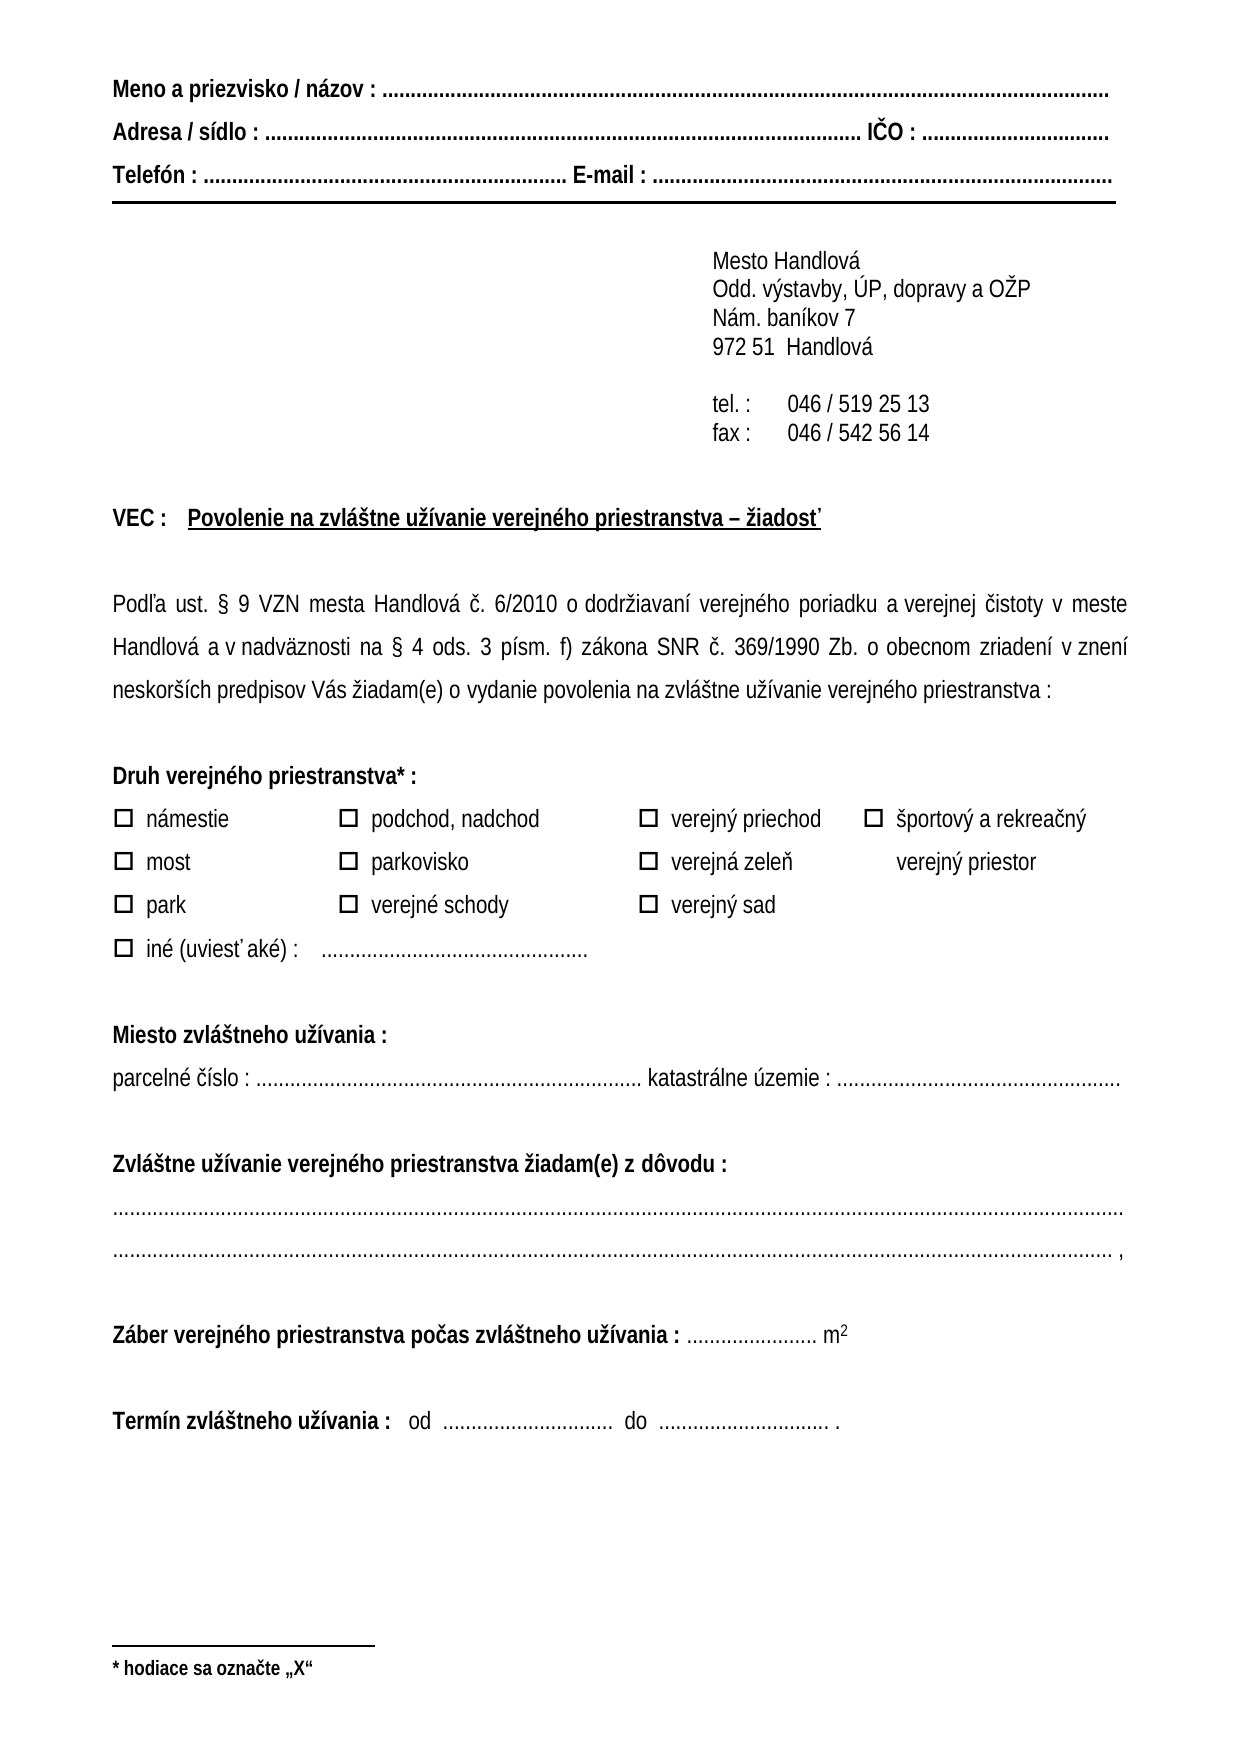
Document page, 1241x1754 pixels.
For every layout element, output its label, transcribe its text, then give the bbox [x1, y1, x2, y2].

text  námestie  podchod, nadchod  verejný priechod  športový a rekreačný [112, 804, 1128, 833]
text Mesto Handlová [637, 246, 1128, 274]
text Zvláštne užívanie verejného priestranstva žiadam(e) z dôvodu : [112, 1148, 1128, 1177]
text Termín zvláštneho užívania : od .............................. do .............................. . [112, 1406, 1128, 1435]
text 972 51 Handlová [637, 332, 1128, 360]
text Druh verejného priestranstva* : [112, 761, 1128, 790]
text Odd. výstavby, ÚP, dopravy a OŽP [637, 274, 1128, 303]
text  most  parkovisko  verejná zeleň verejný priestor [112, 847, 1128, 876]
text Záber verejného priestranstva počas zvláštneho užívania : ....................... m2 [112, 1320, 1128, 1349]
text fax : 046 / 542 56 14 [637, 417, 1128, 446]
text VEC : Povolenie na zvláštne užívanie verejného priestranstva – žiadosť [112, 503, 1128, 532]
text Nám. baníkov 7 [637, 303, 1128, 332]
text  park  verejné schody  verejný sad [112, 890, 1128, 919]
text Miesto zvláštneho užívania : [112, 1020, 1128, 1048]
text  iné (uviesť aké) : ............................................... [112, 934, 1128, 962]
text tel. : 046 / 519 25 13 [637, 389, 1128, 417]
text .................................................................................................................................................................................................................................................................................................................................................................. , [112, 1191, 1128, 1263]
text parcelné číslo : .................................................................... katastrálne územie : .................................................. [112, 1063, 1128, 1091]
text Podľa ust. § 9 VZN mesta Handlová č. 6/2010 o dodržiavaní verejného poriadku a verejnej čistoty v meste Handlová a v nadväznosti na § 4 ods. 3 písm. f) zákona SNR č. 369/1990 Zb. o obecnom zriadení v znení neskorších predpisov Vás žiadam(e) o vydanie povolenia na zvláštne užívanie verejného priestranstva : [112, 589, 1128, 704]
